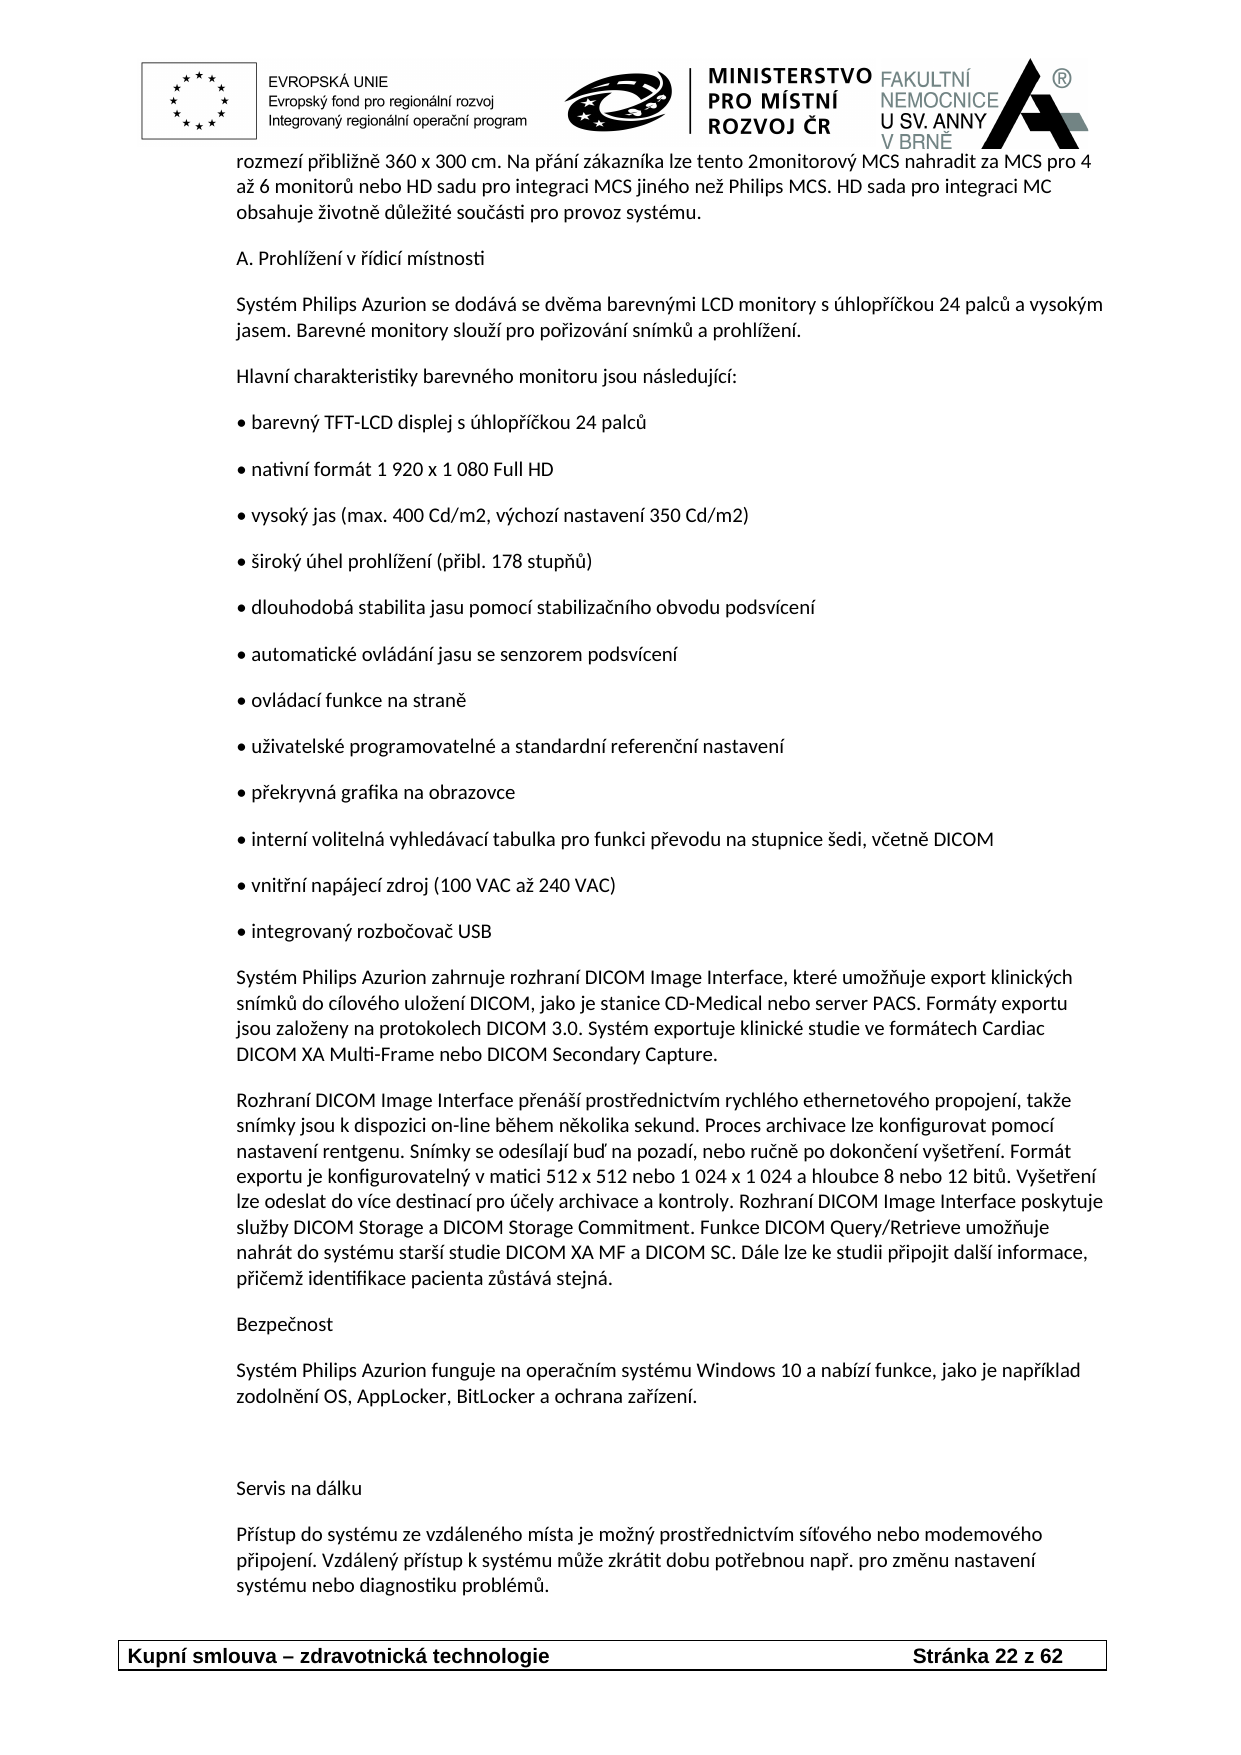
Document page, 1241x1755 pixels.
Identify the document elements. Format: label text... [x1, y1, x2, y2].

text • široký úhel prohlížení (přibl. 178 stupňů) [236, 548, 1107, 574]
text • vysoký jas (max. 400 Cd/m2, výchozí nastavení 350 Cd/m2) [236, 502, 1107, 527]
text Systém Philips Azurion se dodává se dvěma barevnými LCD monitory s úhlopříčkou 24 palců a vysokým jasem. Barevné monitory slouží pro pořizování snímků a prohlížení. [236, 292, 1107, 342]
text • překryvná grafika na obrazovce [236, 779, 1107, 805]
text • ovládací funkce na straně [236, 687, 1107, 712]
text • automatické ovládání jasu se senzorem podsvícení [236, 641, 1107, 666]
text Bezpečnost [236, 1311, 1107, 1337]
text A. Prohlížení v řídicí místnosti [236, 245, 1107, 271]
text • integrovaný rozbočovač USB [236, 918, 1107, 944]
text Hlavní charakteristiky barevného monitoru jsou následující: [236, 363, 1107, 389]
text • uživatelské programovatelné a standardní referenční nastavení [236, 733, 1107, 759]
text Rozhraní DICOM Image Interface přenáší prostřednictvím rychlého ethernetového propojení, takže snímky jsou k dispozici on-line během několika sekund. Proces archivace lze konfigurovat pomocí nastavení rentgenu. Snímky se odesílají buď na pozadí, nebo ručně po dokončení vyšetření. Formát exportu je konfigurovatelný v matici 512 x 512 nebo 1 024 x 1 024 a hloubce 8 nebo 12 bitů. Vyšetření lze odeslat do více destinací pro účely archivace a kontroly. Rozhraní DICOM Image Interface poskytuje služby DICOM Storage a DICOM Storage Commitment. Funkce DICOM Query/Retrieve umožňuje nahrát do systému starší studie DICOM XA MF a DICOM SC. Dále lze ke studii připojit další informace, přičemž identifikace pacienta zůstává stejná. [236, 1087, 1107, 1290]
text • nativní formát 1 920 x 1 080 Full HD [236, 456, 1107, 481]
text • vnitřní napájecí zdroj (100 VAC až 240 VAC) [236, 872, 1107, 897]
text • interní volitelná vyhledávací tabulka pro funkci převodu na stupnice šedi, včetně DICOM [236, 826, 1107, 851]
text • dlouhodobá stabilita jasu pomocí stabilizačního obvodu podsvícení [236, 594, 1107, 620]
text rozmezí přibližně 360 x 300 cm. Na přání zákazníka lze tento 2monitorový MCS nahradit za MCS pro 4 až 6 monitorů nebo HD sadu pro integraci MCS jiného než Philips MCS. HD sada pro integraci MC obsahuje životně důležité součásti pro provoz systému. [236, 148, 1107, 224]
text Systém Philips Azurion zahrnuje rozhraní DICOM Image Interface, které umožňuje export klinických snímků do cílového uložení DICOM, jako je stanice CD-Medical nebo server PACS. Formáty exportu jsou založeny na protokolech DICOM 3.0. Systém exportuje klinické studie ve formátech Cardiac DICOM XA Multi-Frame nebo DICOM Secondary Capture. [236, 964, 1107, 1066]
text Servis na dálku [236, 1475, 1107, 1501]
text • barevný TFT-LCD displej s úhlopříčkou 24 palců [236, 409, 1107, 435]
text Přístup do systému ze vzdáleného místa je možný prostřednictvím síťového nebo modemového připojení. Vzdálený přístup k systému může zkrátit dobu potřebnou např. pro změnu nastavení systému nebo diagnostiku problémů. [236, 1522, 1107, 1598]
text Systém Philips Azurion funguje na operačním systému Windows 10 a nabízí funkce, jako je například zodolnění OS, AppLocker, BitLocker a ochrana zařízení. [236, 1357, 1107, 1408]
